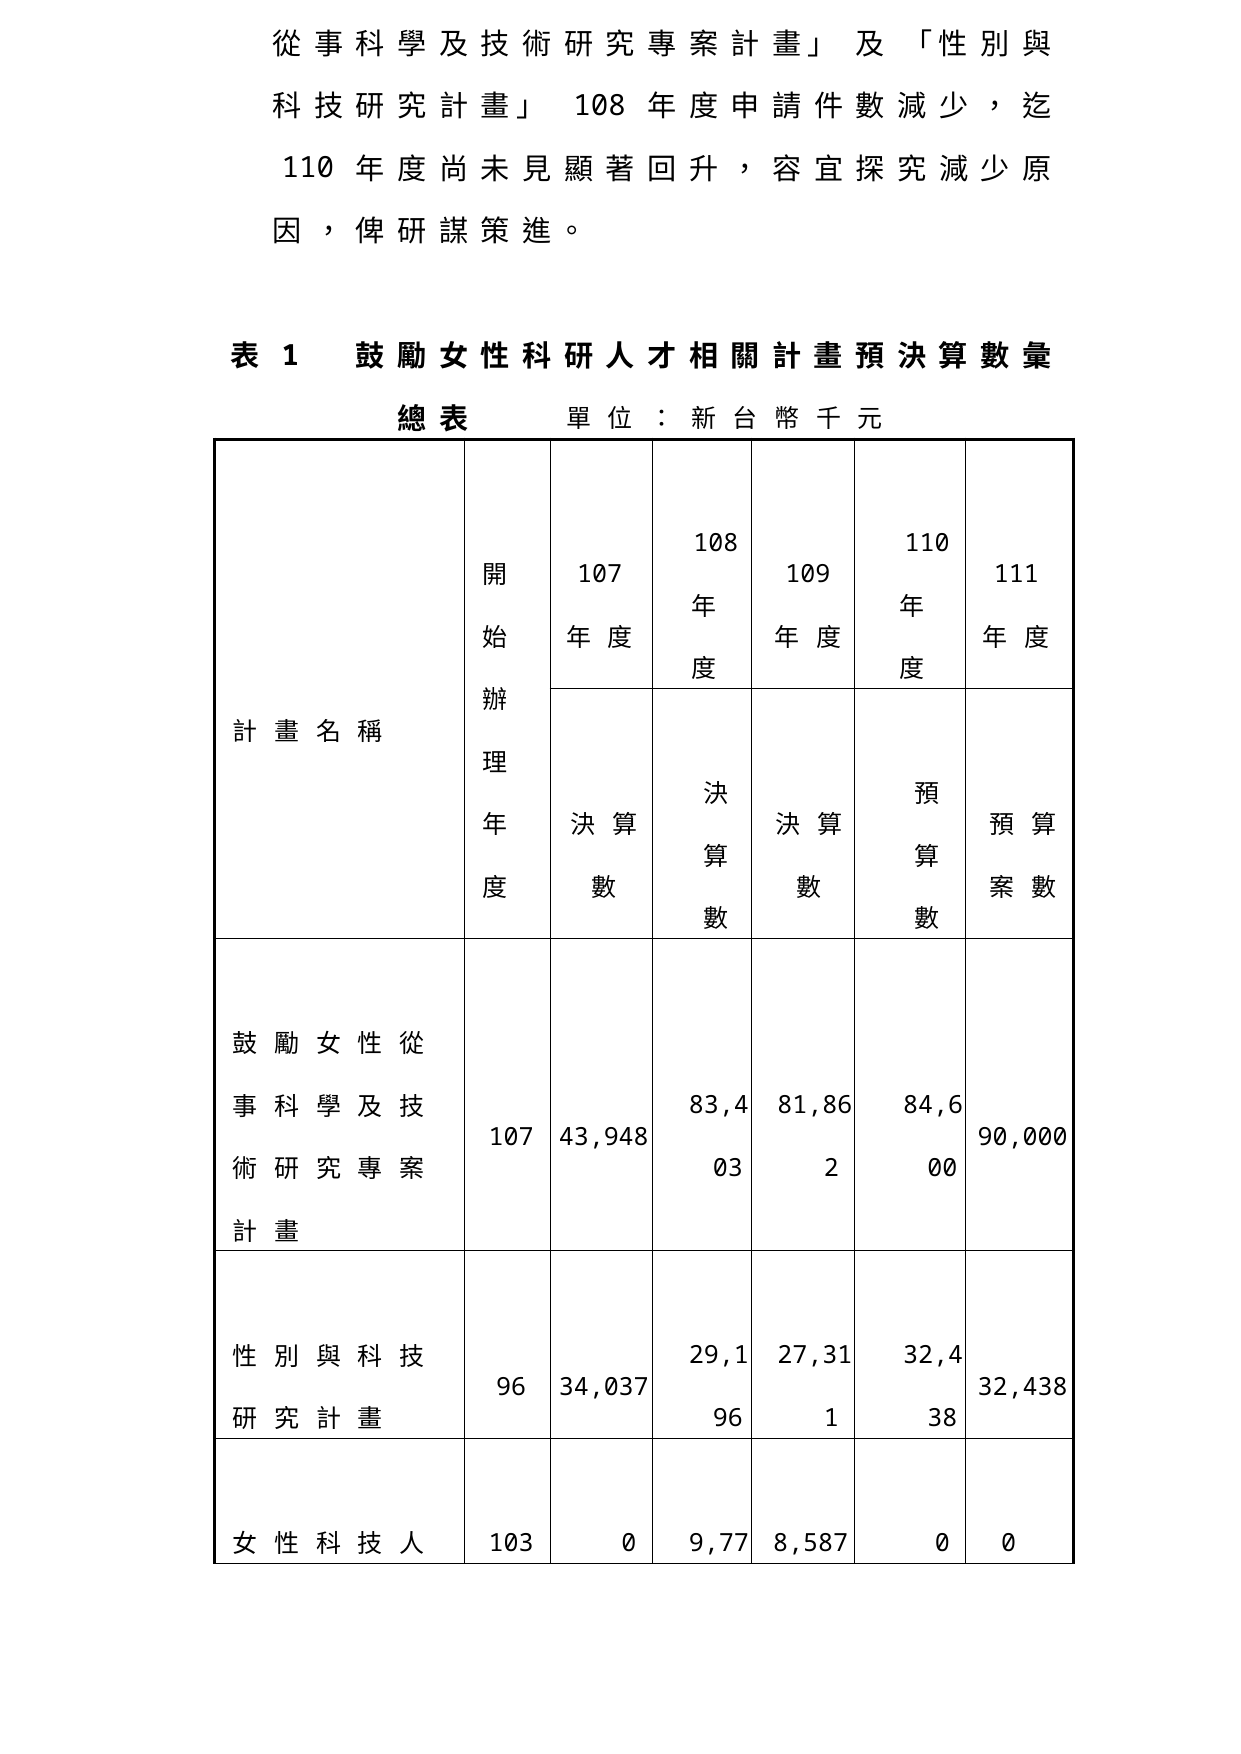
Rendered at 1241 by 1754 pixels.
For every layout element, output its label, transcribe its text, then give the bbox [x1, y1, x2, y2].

table_cell 決算數 [551, 689, 652, 937]
table_cell 84,600 [855, 939, 965, 1250]
table_cell 預算案數 [966, 689, 1072, 937]
table_cell 107 [465, 939, 550, 1250]
table_cell 90,000 [966, 939, 1072, 1250]
table_cell 34,037 [551, 1251, 652, 1437]
table_cell 性別與科技研究計畫 [216, 1251, 464, 1437]
table_cell 29,196 [653, 1251, 751, 1437]
table_cell 27,311 [752, 1251, 854, 1437]
table_cell 0 [966, 1439, 1072, 1562]
table_header 107年度 [551, 441, 652, 687]
table_header 開始辦理年度 [465, 441, 550, 937]
table_header 108年度 [653, 441, 751, 687]
table_cell 預算數 [855, 689, 965, 937]
table_cell 8,587 [752, 1439, 854, 1562]
table_cell 96 [465, 1251, 550, 1437]
table_cell 81,862 [752, 939, 854, 1250]
table_cell 32,438 [855, 1251, 965, 1437]
table_cell 決算數 [653, 689, 751, 937]
table_cell 0 [855, 1439, 965, 1562]
table_header 計畫名稱 [216, 441, 464, 937]
table_cell 女性科技人 [216, 1439, 464, 1562]
table_header 110年度 [855, 441, 965, 687]
table_cell 32,438 [966, 1251, 1072, 1437]
table_cell 鼓勵女性從事科學及技術研究專案計畫 [216, 939, 464, 1250]
table_cell 83,403 [653, 939, 751, 1250]
table_cell 決算數 [752, 689, 854, 937]
table_cell 103 [465, 1439, 550, 1562]
table_header 111年度 [966, 441, 1072, 687]
table_cell 9,77 [653, 1439, 751, 1562]
table_header 109年度 [752, 441, 854, 687]
table_cell 0 [551, 1439, 652, 1562]
table_cell 43,948 [551, 939, 652, 1250]
text 從事科學及技術研究專案計畫」及「性別與科技研究計畫」108年度申請件數減少，迄110年度尚未見顯著回升，容宜探究減少原因，俾研謀策進。 [242, 0, 1058, 250]
text 表1 鼓勵女性科研人才相關計畫預決算數彙總表 單位：新台幣千元 [178, 312, 1058, 437]
